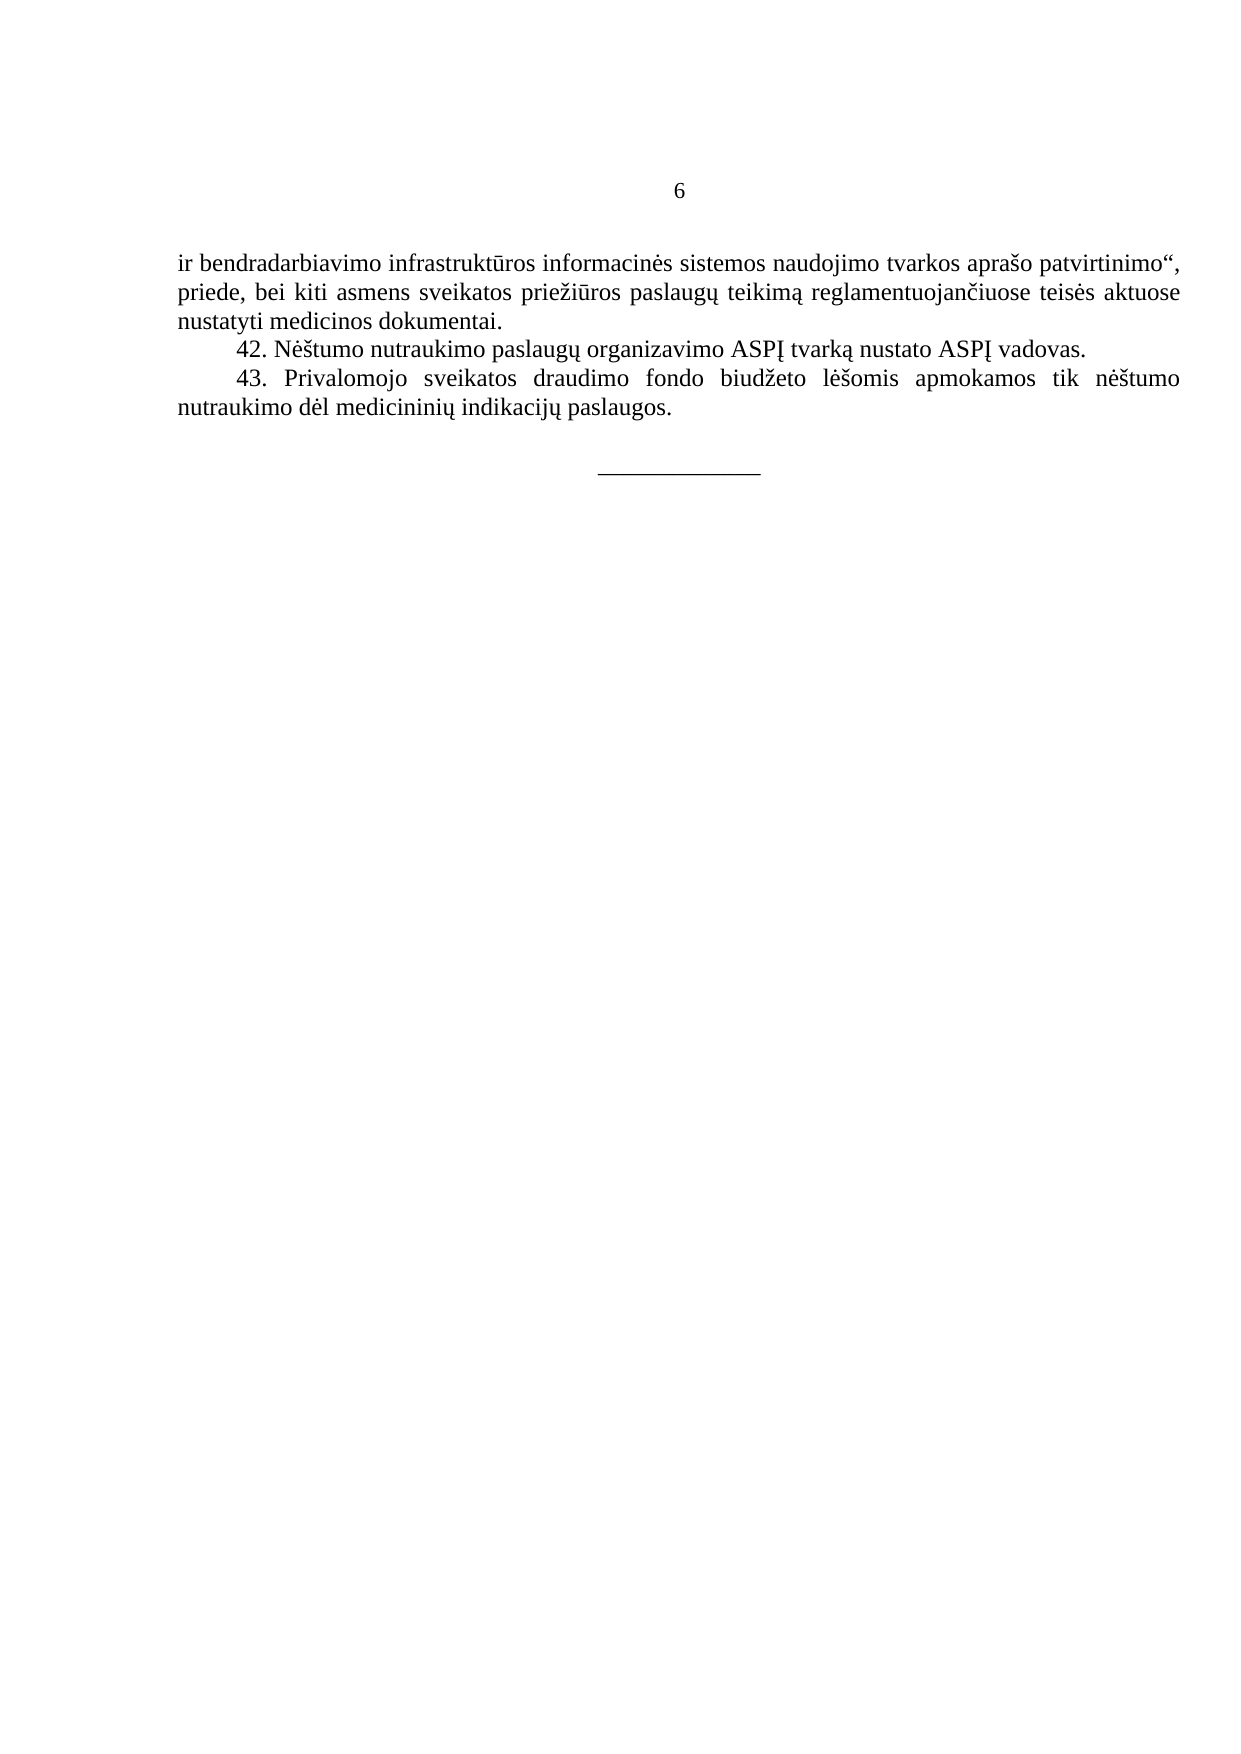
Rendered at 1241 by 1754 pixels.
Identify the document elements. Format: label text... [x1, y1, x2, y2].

text ir bendradarbiavimo infrastruktūros informacinės sistemos naudojimo tvarkos aprašo patvirtinimo“, priede, bei kiti asmens sveikatos priežiūros paslaugų teikimą reglamentuojančiuose teisės aktuose nustatyti medicinos dokumentai. [177, 248, 1181, 334]
text _____________ [177, 449, 1181, 478]
text 43. Privalomojo sveikatos draudimo fondo biudžeto lėšomis apmokamos tik nėštumo nutraukimo dėl medicininių indikacijų paslaugos. [177, 363, 1181, 421]
text 42. Nėštumo nutraukimo paslaugų organizavimo ASPĮ tvarką nustato ASPĮ vadovas. [177, 334, 1181, 363]
